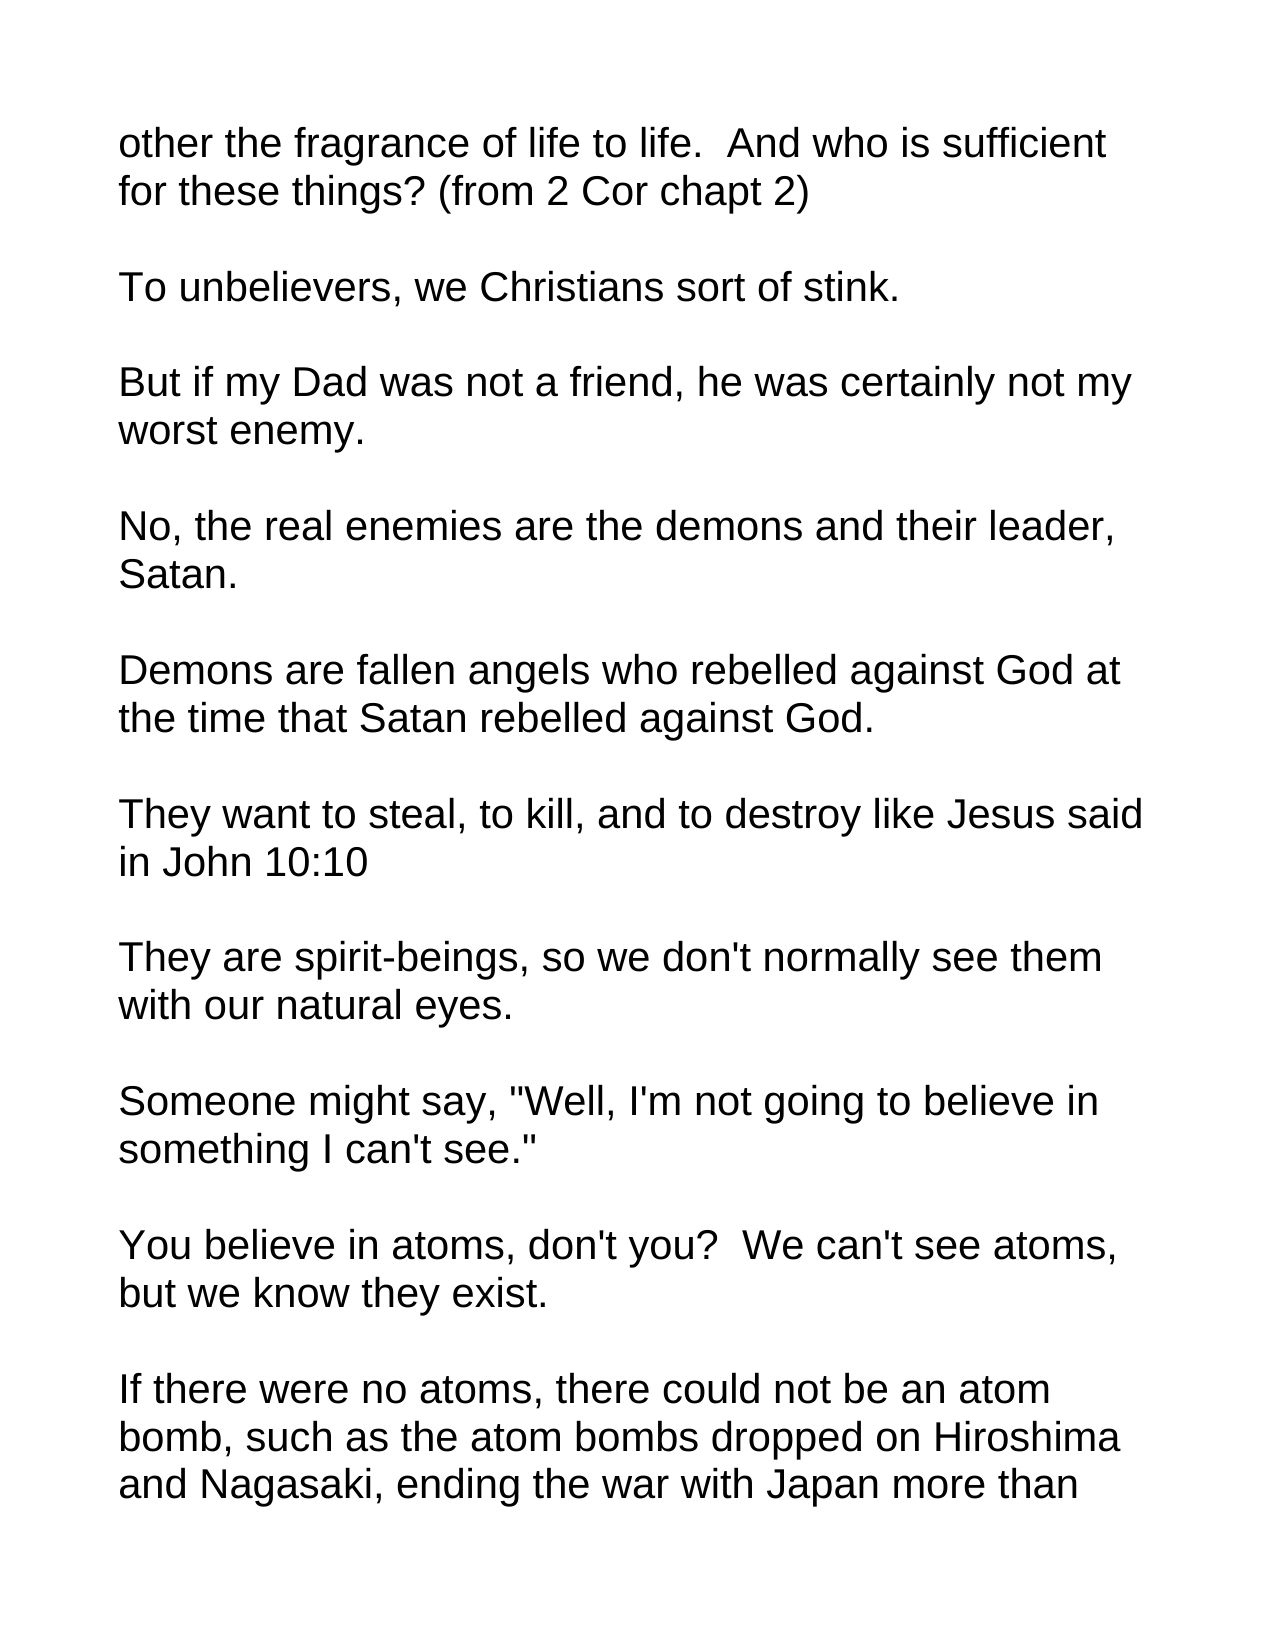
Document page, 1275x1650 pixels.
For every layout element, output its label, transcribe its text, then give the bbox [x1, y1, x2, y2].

text They want to steal, to kill, and to destroy like Jesus said in John 10:10 [118, 789, 1157, 885]
text You believe in atoms, don't you? We can't see atoms, but we know they exist. [118, 1220, 1157, 1316]
text Someone might say, "Well, I'm not going to believe in something I can't see." [118, 1076, 1157, 1172]
text Demons are fallen angels who rebelled against God at the time that Satan rebelled against God. [118, 645, 1157, 741]
text They are spirit-beings, so we don't normally see them with our natural eyes. [118, 933, 1157, 1028]
text No, the real enemies are the demons and their leader, Satan. [118, 501, 1157, 597]
text To unbelievers, we Christians sort of stink. [118, 262, 1157, 310]
text If there were no atoms, there could not be an atom bomb, such as the atom bombs dropped on Hiroshima and Nagasaki, ending the war with Japan more than [118, 1364, 1157, 1508]
text other the fragrance of life to life. And who is sufficient for these things? (from 2 Cor chapt 2) [118, 118, 1157, 214]
text But if my Dad was not a friend, he was certainly not my worst enemy. [118, 358, 1157, 453]
